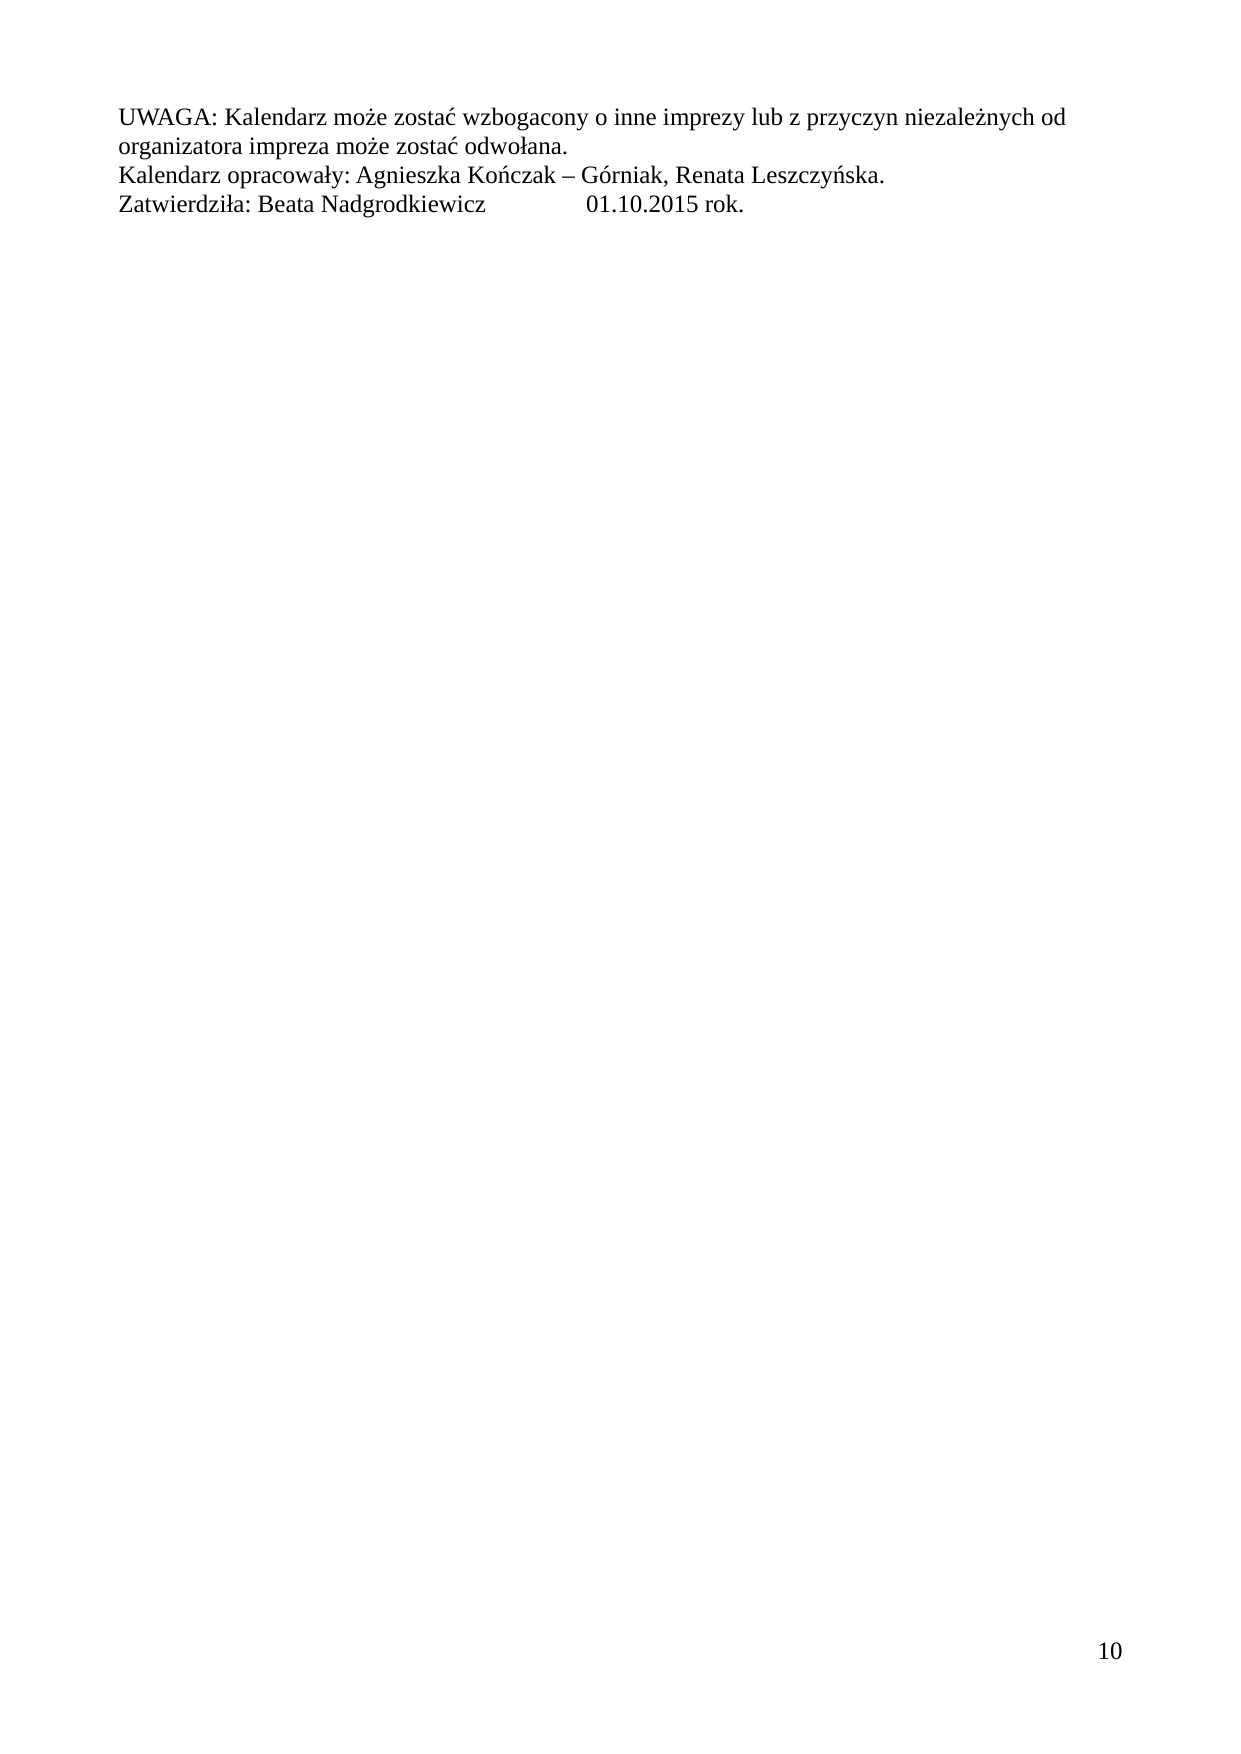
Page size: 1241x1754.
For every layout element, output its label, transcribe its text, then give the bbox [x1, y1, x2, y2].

text Kalendarz opracowały: Agnieszka Kończak – Górniak, Renata Leszczyńska. [118, 160, 1122, 189]
text Zatwierdziła: Beata Nadgrodkiewicz 01.10.2015 rok. [118, 189, 1122, 217]
text UWAGA: Kalendarz może zostać wzbogacony o inne imprezy lub z przyczyn niezależnych od organizatora impreza może zostać odwołana. [118, 102, 1122, 160]
